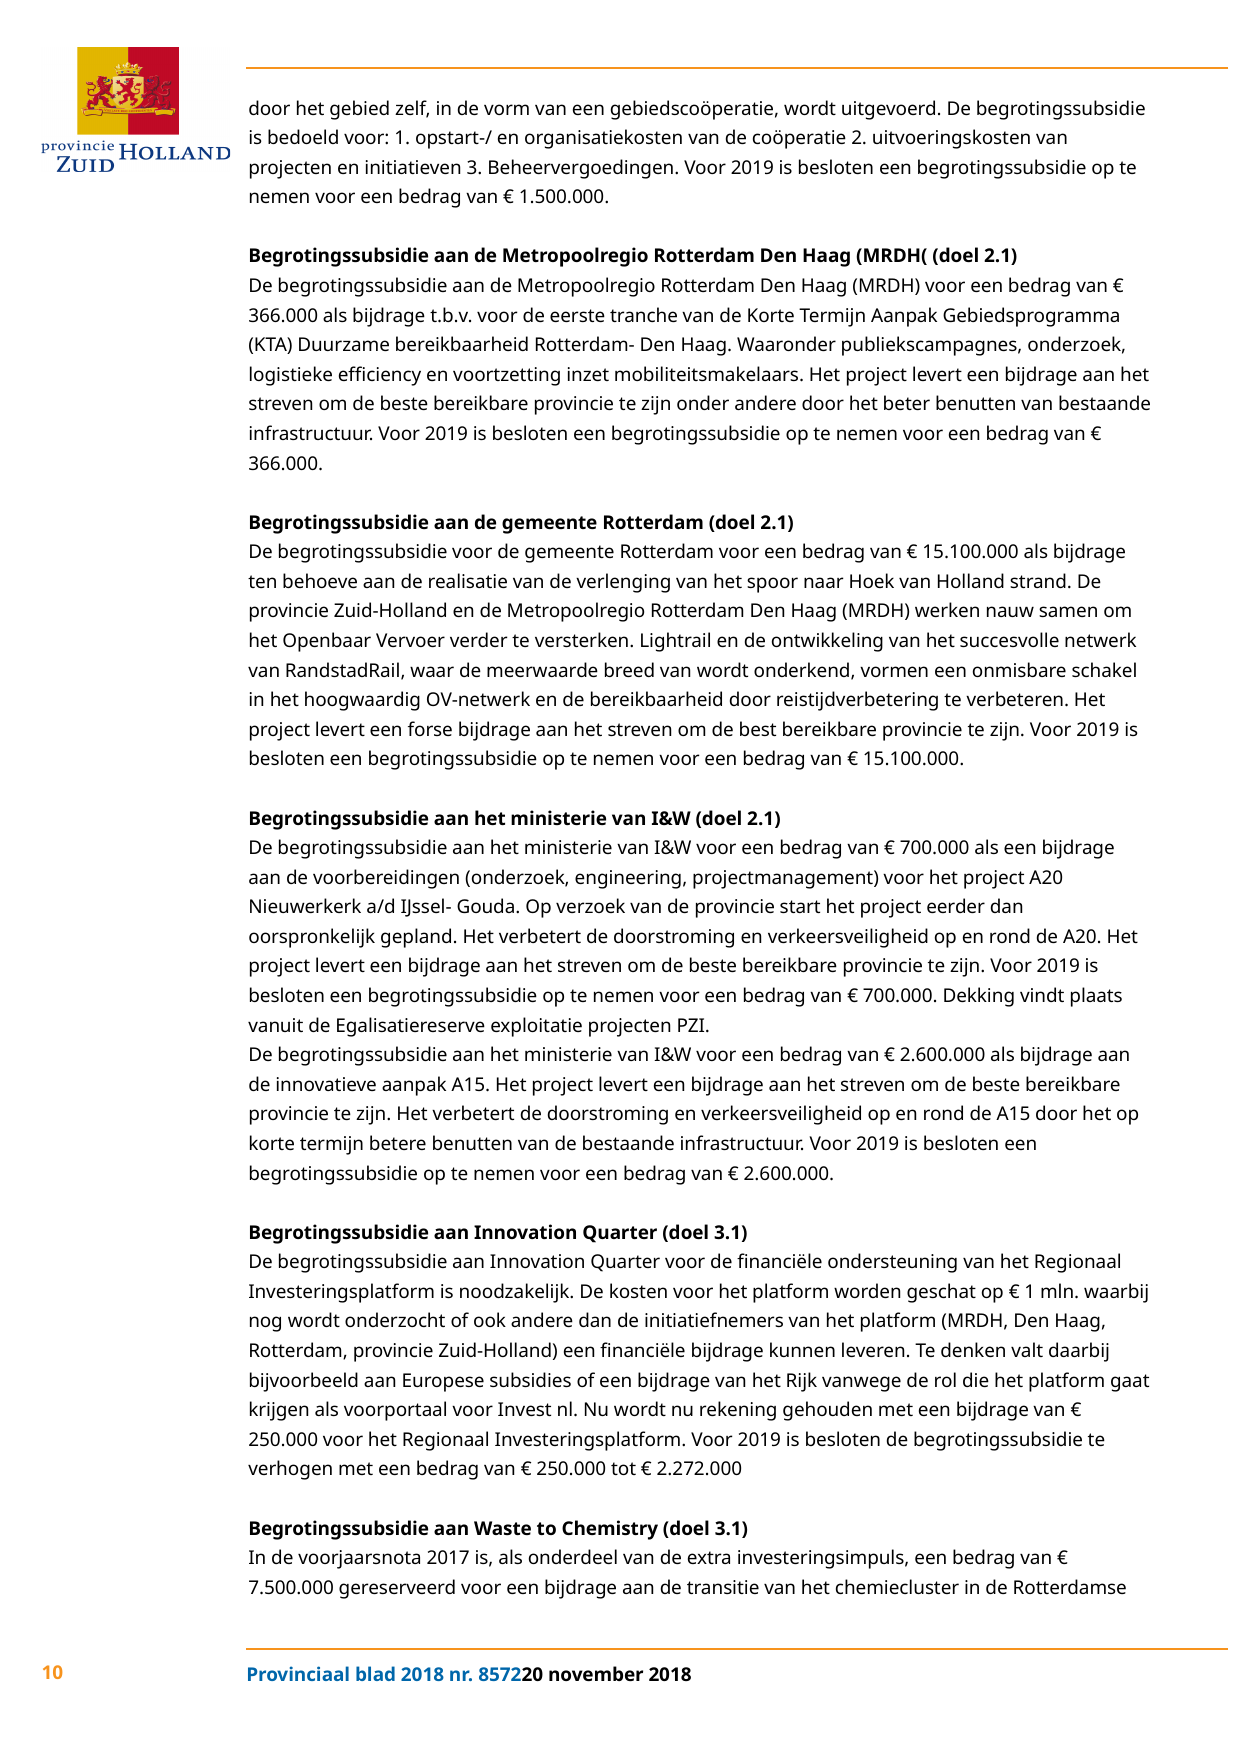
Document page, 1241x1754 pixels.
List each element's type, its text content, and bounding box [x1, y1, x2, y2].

text De begrotingssubsidie aan het ministerie van I&W voor een bedrag van € 2.600.000 als bijdrage aan de innovatieve aanpak A15. Het project levert een bijdrage aan het streven om de beste bereikbare provincie te zijn. Het verbetert de doorstroming en verkeersveiligheid op en rond de A15 door het op korte termijn betere benutten van de bestaande infrastructuur. Voor 2019 is besloten een begrotingssubsidie op te nemen voor een bedrag van € 2.600.000. [248, 1041, 1152, 1186]
text Begrotingssubsidie aan Waste to Chemistry (doel 3.1) [248, 1515, 1152, 1541]
text In de voorjaarsnota 2017 is, als onderdeel van de extra investeringsimpuls, een bedrag van € 7.500.000 gereserveerd voor een bijdrage aan de transitie van het chemiecluster in de Rotterdamse [248, 1544, 1152, 1600]
text Begrotingssubsidie aan de gemeente Rotterdam (doel 2.1) [248, 509, 1152, 535]
text Begrotingssubsidie aan de Metropoolregio Rotterdam Den Haag (MRDH( (doel 2.1) [248, 243, 1152, 268]
text De begrotingssubsidie aan het ministerie van I&W voor een bedrag van € 700.000 als een bijdrage aan de voorbereidingen (onderzoek, engineering, projectmanagement) voor het project A20 Nieuwerkerk a/d IJssel- Gouda. Op verzoek van de provincie start het project eerder dan oorspronkelijk gepland. Het verbetert de doorstroming en verkeersveiligheid op en rond de A20. Het project levert een bijdrage aan het streven om de beste bereikbare provincie te zijn. Voor 2019 is besloten een begrotingssubsidie op te nemen voor een bedrag van € 700.000. Dekking vindt plaats vanuit de Egalisatiereserve exploitatie projecten PZI. [248, 834, 1152, 1038]
text Begrotingssubsidie aan het ministerie van I&W (doel 2.1) [248, 805, 1152, 831]
text Begrotingssubsidie aan Innovation Quarter (doel 3.1) [248, 1219, 1152, 1245]
text De begrotingssubsidie aan de Metropoolregio Rotterdam Den Haag (MRDH) voor een bedrag van € 366.000 als bijdrage t.b.v. voor de eerste tranche van de Korte Termijn Aanpak Gebiedsprogramma (KTA) Duurzame bereikbaarheid Rotterdam- Den Haag. Waaronder publiekscampagnes, onderzoek, logistieke efficiency en voortzetting inzet mobiliteitsmakelaars. Het project levert een bijdrage aan het streven om de beste bereikbare provincie te zijn onder andere door het beter benutten van bestaande infrastructuur. Voor 2019 is besloten een begrotingssubsidie op te nemen voor een bedrag van € 366.000. [248, 272, 1152, 476]
picture [41, 47, 231, 172]
text door het gebied zelf, in de vorm van een gebiedscoöperatie, wordt uitgevoerd. De begrotingssubsidie is bedoeld voor: 1. opstart-/ en organisatiekosten van de coöperatie 2. uitvoeringskosten van projecten en initiatieven 3. Beheervergoedingen. Voor 2019 is besloten een begrotingssubsidie op te nemen voor een bedrag van € 1.500.000. [248, 95, 1152, 209]
text De begrotingssubsidie voor de gemeente Rotterdam voor een bedrag van € 15.100.000 als bijdrage ten behoeve aan de realisatie van de verlenging van het spoor naar Hoek van Holland strand. De provincie Zuid-Holland en de Metropoolregio Rotterdam Den Haag (MRDH) werken nauw samen om het Openbaar Vervoer verder te versterken. Lightrail en de ontwikkeling van het succesvolle netwerk van RandstadRail, waar de meerwaarde breed van wordt onderkend, vormen een onmisbare schakel in het hoogwaardig OV-netwerk en de bereikbaarheid door reistijdverbetering te verbeteren. Het project levert een forse bijdrage aan het streven om de best bereikbare provincie te zijn. Voor 2019 is besloten een begrotingssubsidie op te nemen voor een bedrag van € 15.100.000. [248, 538, 1152, 771]
text De begrotingssubsidie aan Innovation Quarter voor de financiële ondersteuning van het Regionaal Investeringsplatform is noodzakelijk. De kosten voor het platform worden geschat op € 1 mln. waarbij nog wordt onderzocht of ook andere dan de initiatiefnemers van het platform (MRDH, Den Haag, Rotterdam, provincie Zuid-Holland) een financiële bijdrage kunnen leveren. Te denken valt daarbij bijvoorbeeld aan Europese subsidies of een bijdrage van het Rijk vanwege de rol die het platform gaat krijgen als voorportaal voor Invest nl. Nu wordt nu rekening gehouden met een bijdrage van € 250.000 voor het Regionaal Investeringsplatform. Voor 2019 is besloten de begrotingssubsidie te verhogen met een bedrag van € 250.000 tot € 2.272.000 [248, 1248, 1152, 1481]
